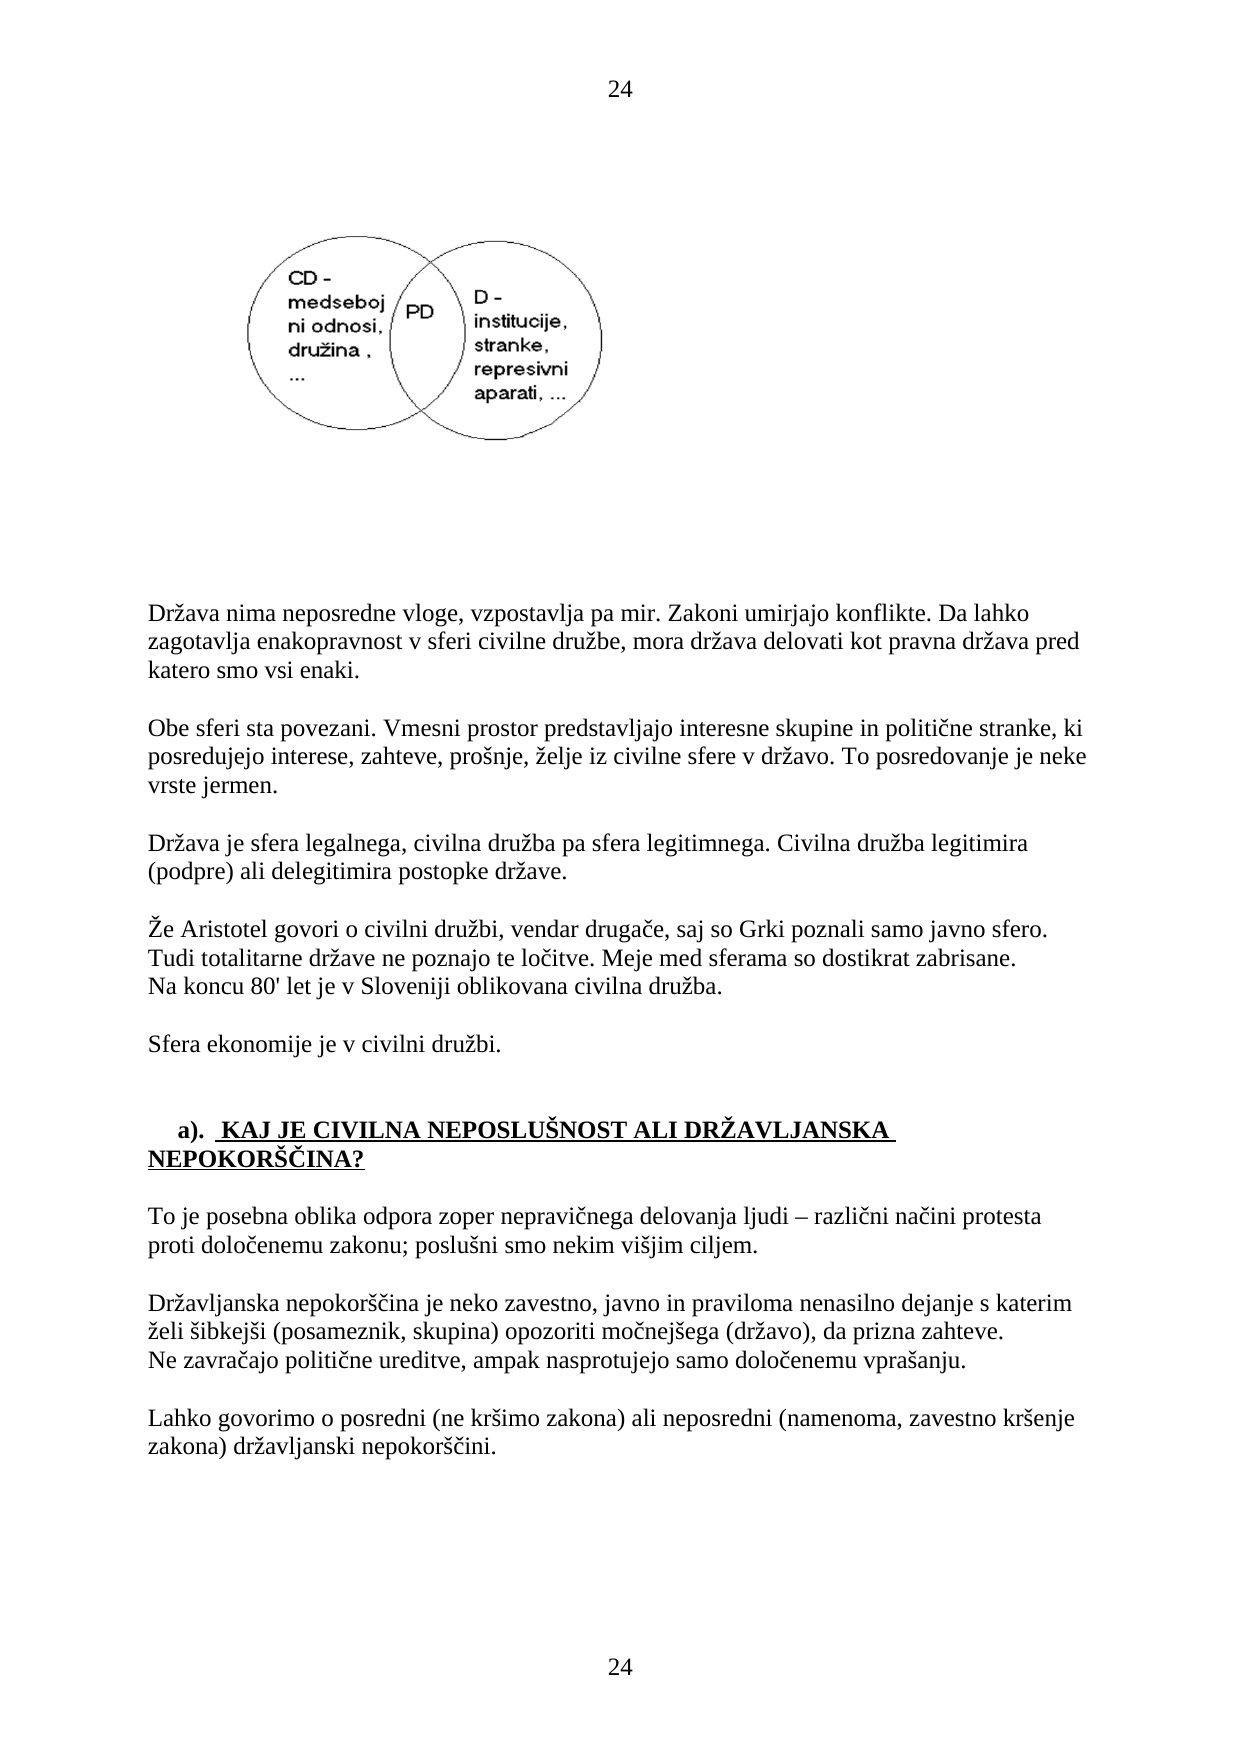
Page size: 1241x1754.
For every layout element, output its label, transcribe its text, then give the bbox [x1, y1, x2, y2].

text Sfera ekonomije je v civilni družbi. [148, 1029, 1093, 1058]
text Ne zavračajo politične ureditve, ampak nasprotujejo samo določenemu vprašanju. [148, 1345, 1093, 1374]
text To je posebna oblika odpora zoper nepravičnega delovanja ljudi – različni načini protesta proti določenemu zakonu; poslušni smo nekim višjim ciljem. [148, 1201, 1093, 1259]
text Na koncu 80' let je v Sloveniji oblikovana civilna družba. [148, 971, 1093, 1000]
text Država je sfera legalnega, civilna družba pa sfera legitimnega. Civilna družba legitimira (podpre) ali delegitimira postopke države. [148, 828, 1093, 885]
text Obe sferi sta povezani. Vmesni prostor predstavljajo interesne skupine in politične stranke, ki posredujejo interese, zahteve, prošnje, želje iz civilne sfere v državo. To posredovanje je neke vrste jermen. [148, 713, 1093, 799]
text Lahko govorimo o posredni (ne kršimo zakona) ali neposredni (namenoma, zavestno kršenje zakona) državljanski nepokorščini. [148, 1403, 1093, 1460]
text Državljanska nepokorščina je neko zavestno, javno in praviloma nenasilno dejanje s katerim želi šibkejši (posameznik, skupina) opozoriti močnejšega (državo), da prizna zahteve. [148, 1288, 1093, 1345]
list KAJ JE CIVILNA NEPOSLUŠNOST ALI DRŽAVLJANSKA NEPOKORŠČINA? [148, 1115, 1093, 1173]
text Država nima neposredne vloge, vzpostavlja pa mir. Zakoni umirjajo konflikte. Da lahko zagotavlja enakopravnost v sferi civilne družbe, mora država delovati kot pravna država pred katero smo vsi enaki. [148, 598, 1093, 684]
text Že Aristotel govori o civilni družbi, vendar drugače, saj so Grki poznali samo javno sfero. Tudi totalitarne države ne poznajo te ločitve. Meje med sferama so dostikrat zabrisane. [148, 914, 1093, 971]
